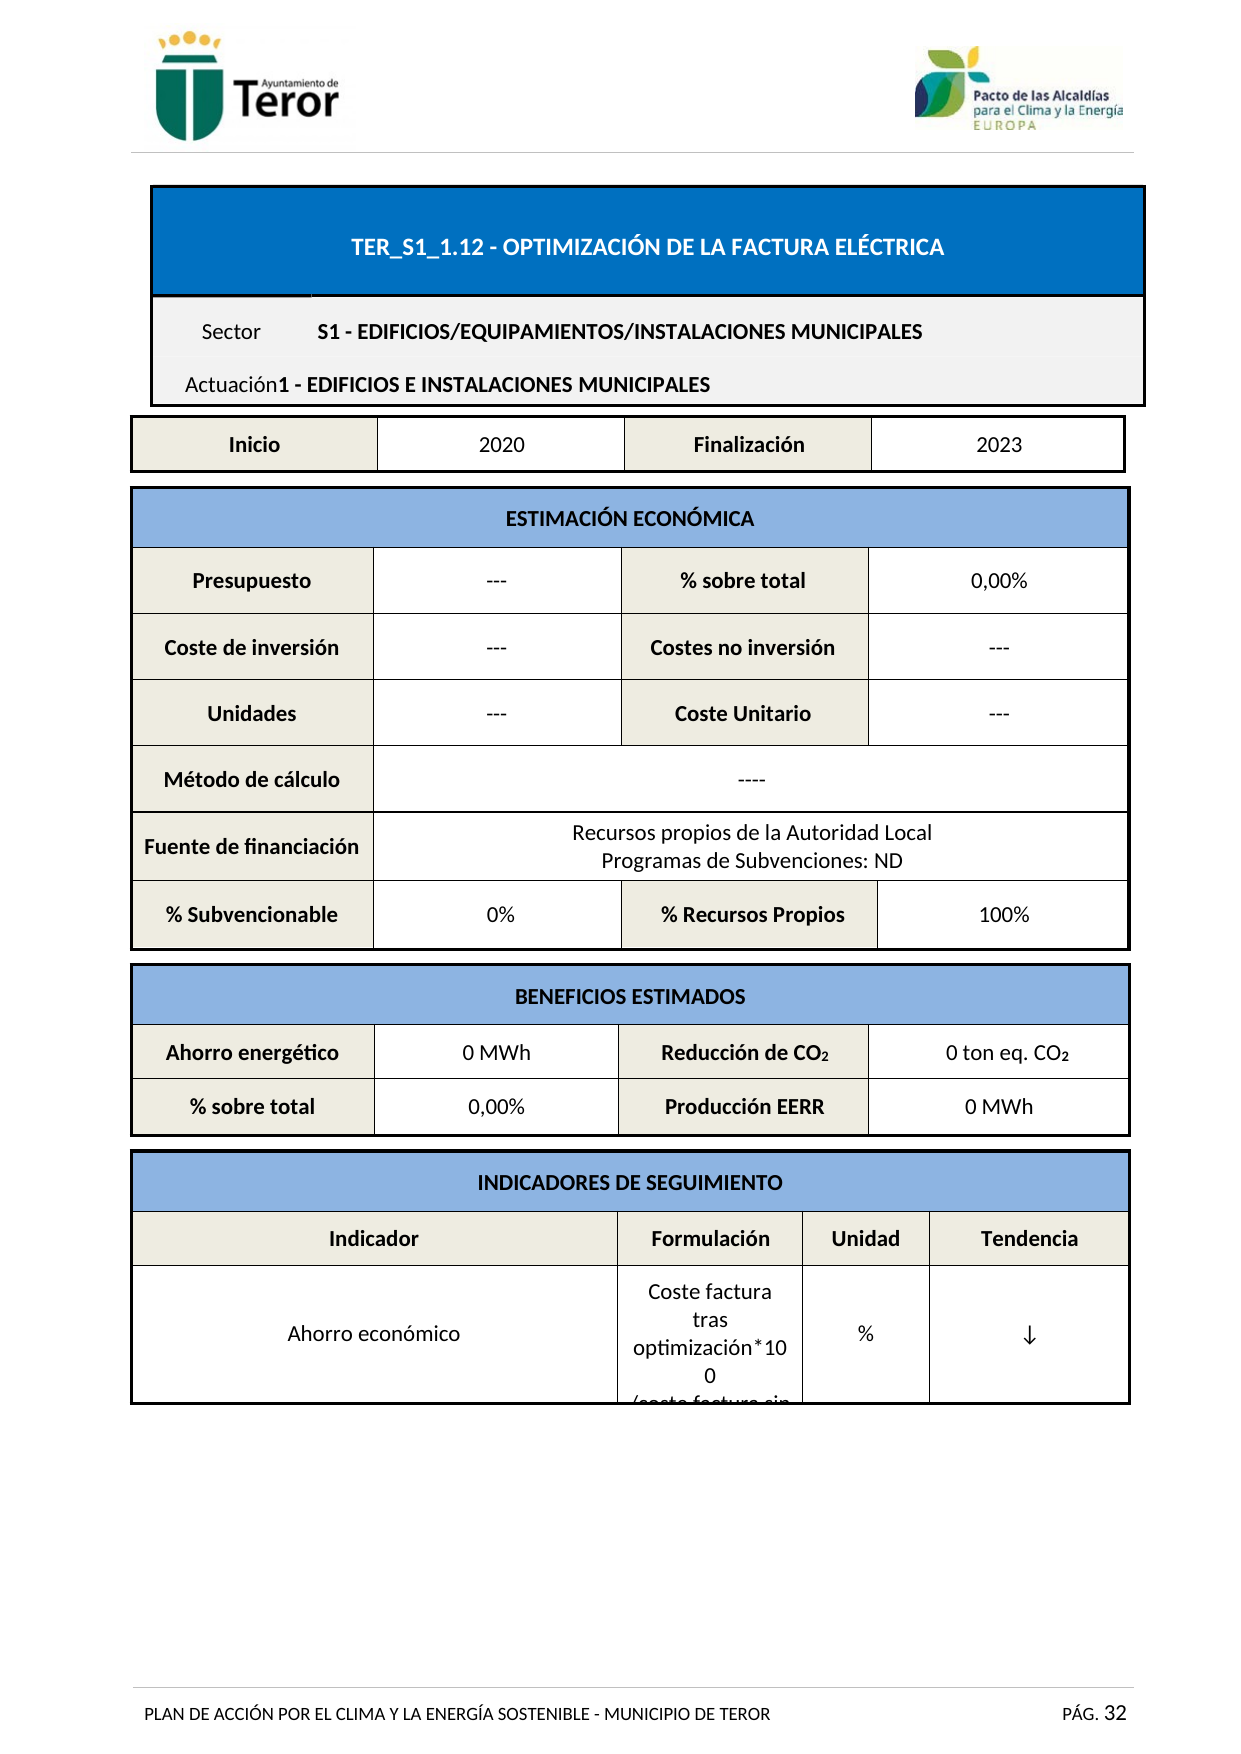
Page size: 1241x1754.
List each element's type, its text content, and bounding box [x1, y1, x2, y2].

table_cell Unidad [803, 1212, 929, 1265]
table_cell Presupuesto [133, 548, 373, 613]
table_cell % Recursos Propios [622, 881, 877, 947]
table_cell Método de cálculo [133, 746, 373, 811]
picture [144, 23, 356, 152]
table_cell --- [869, 614, 1127, 679]
table_cell ↓ [930, 1266, 1128, 1402]
table_cell Coste Unitario [622, 680, 868, 745]
table_cell Coste de inversión [133, 614, 373, 679]
table_cell 0% [374, 881, 621, 947]
table_cell Costes no inversión [622, 614, 868, 679]
table_cell 0,00% [869, 548, 1127, 613]
table_cell % sobre total [133, 1079, 374, 1134]
table_cell Recursos propios de la Autoridad Local Programas de Subvenciones: ND [374, 813, 1127, 880]
table_header BENEFICIOS ESTIMADOS [133, 966, 1128, 1024]
table_cell Formulación [618, 1212, 802, 1265]
table_cell % sobre total [622, 548, 868, 613]
table_header Finalización [625, 418, 871, 470]
table_header Inicio [133, 418, 377, 470]
table_cell --- [374, 614, 621, 679]
table_cell Fuente de financiación [133, 813, 373, 880]
table_cell ---- [374, 746, 1127, 811]
table_cell 0 ton eq. CO2 [869, 1025, 1128, 1078]
table_header 2020 [378, 418, 624, 470]
table_header 2023 [872, 418, 1123, 470]
table_cell Indicador [133, 1212, 617, 1265]
table_cell 0 MWh [375, 1025, 618, 1078]
table_cell --- [374, 680, 621, 745]
table_header INDICADORES DE SEGUIMIENTO [133, 1153, 1128, 1211]
table_cell Producción EERR [619, 1079, 868, 1134]
table_cell % Subvencionable [133, 881, 373, 947]
table_cell Unidades [133, 680, 373, 745]
table_cell Reducción de CO2 [619, 1025, 868, 1078]
picture [915, 46, 1123, 130]
table_cell Coste factura tras optimización*100 /coste factura sin optimización [618, 1266, 802, 1402]
table_cell 100% [878, 881, 1127, 947]
table_cell Ahorro económico [133, 1266, 617, 1402]
table_cell --- [869, 680, 1127, 745]
table_cell Ahorro energético [133, 1025, 374, 1078]
table_cell 0,00% [375, 1079, 618, 1134]
table_header ESTIMACIÓN ECONÓMICA [133, 489, 1127, 547]
table_cell --- [374, 548, 621, 613]
table_cell 0 MWh [869, 1079, 1128, 1134]
table_cell Tendencia [930, 1212, 1128, 1265]
table_cell % [803, 1266, 929, 1402]
